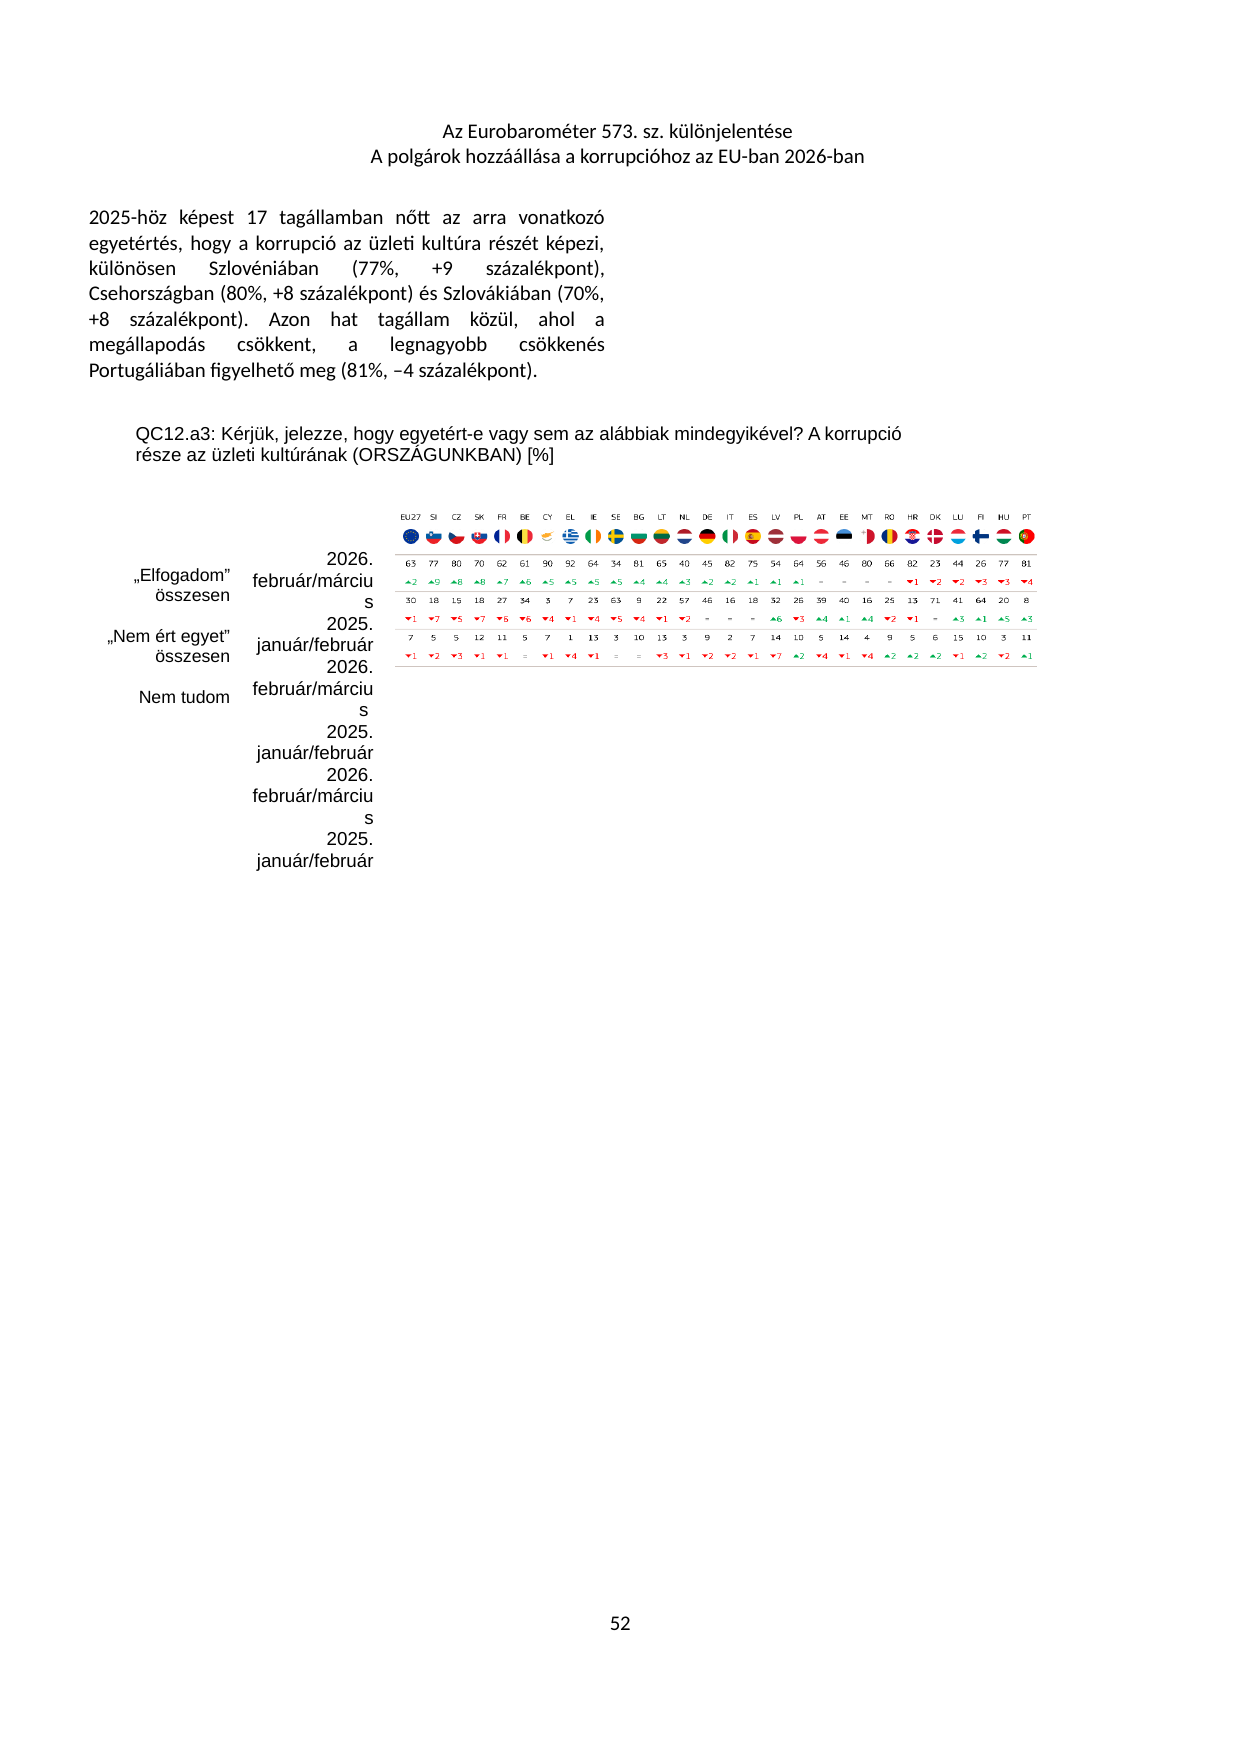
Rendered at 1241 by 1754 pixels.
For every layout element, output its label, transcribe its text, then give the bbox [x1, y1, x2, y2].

picture [395, 505, 1037, 672]
text 2025-höz képest 17 tagállamban nőtt az arra vonatkozó egyetértés, hogy a korrupció az üzleti kultúra részét képezi, különösen Szlovéniában (77%, +9 százalékpont), Csehországban (80%, +8 százalékpont) és Szlovákiában (70%, +8 százalékpont). Azon hat tagállam közül, ahol a megállapodás csökkent, a legnagyobb csökkenés Portugáliában figyelhető meg (81%, –4 százalékpont). [88, 204, 605, 382]
